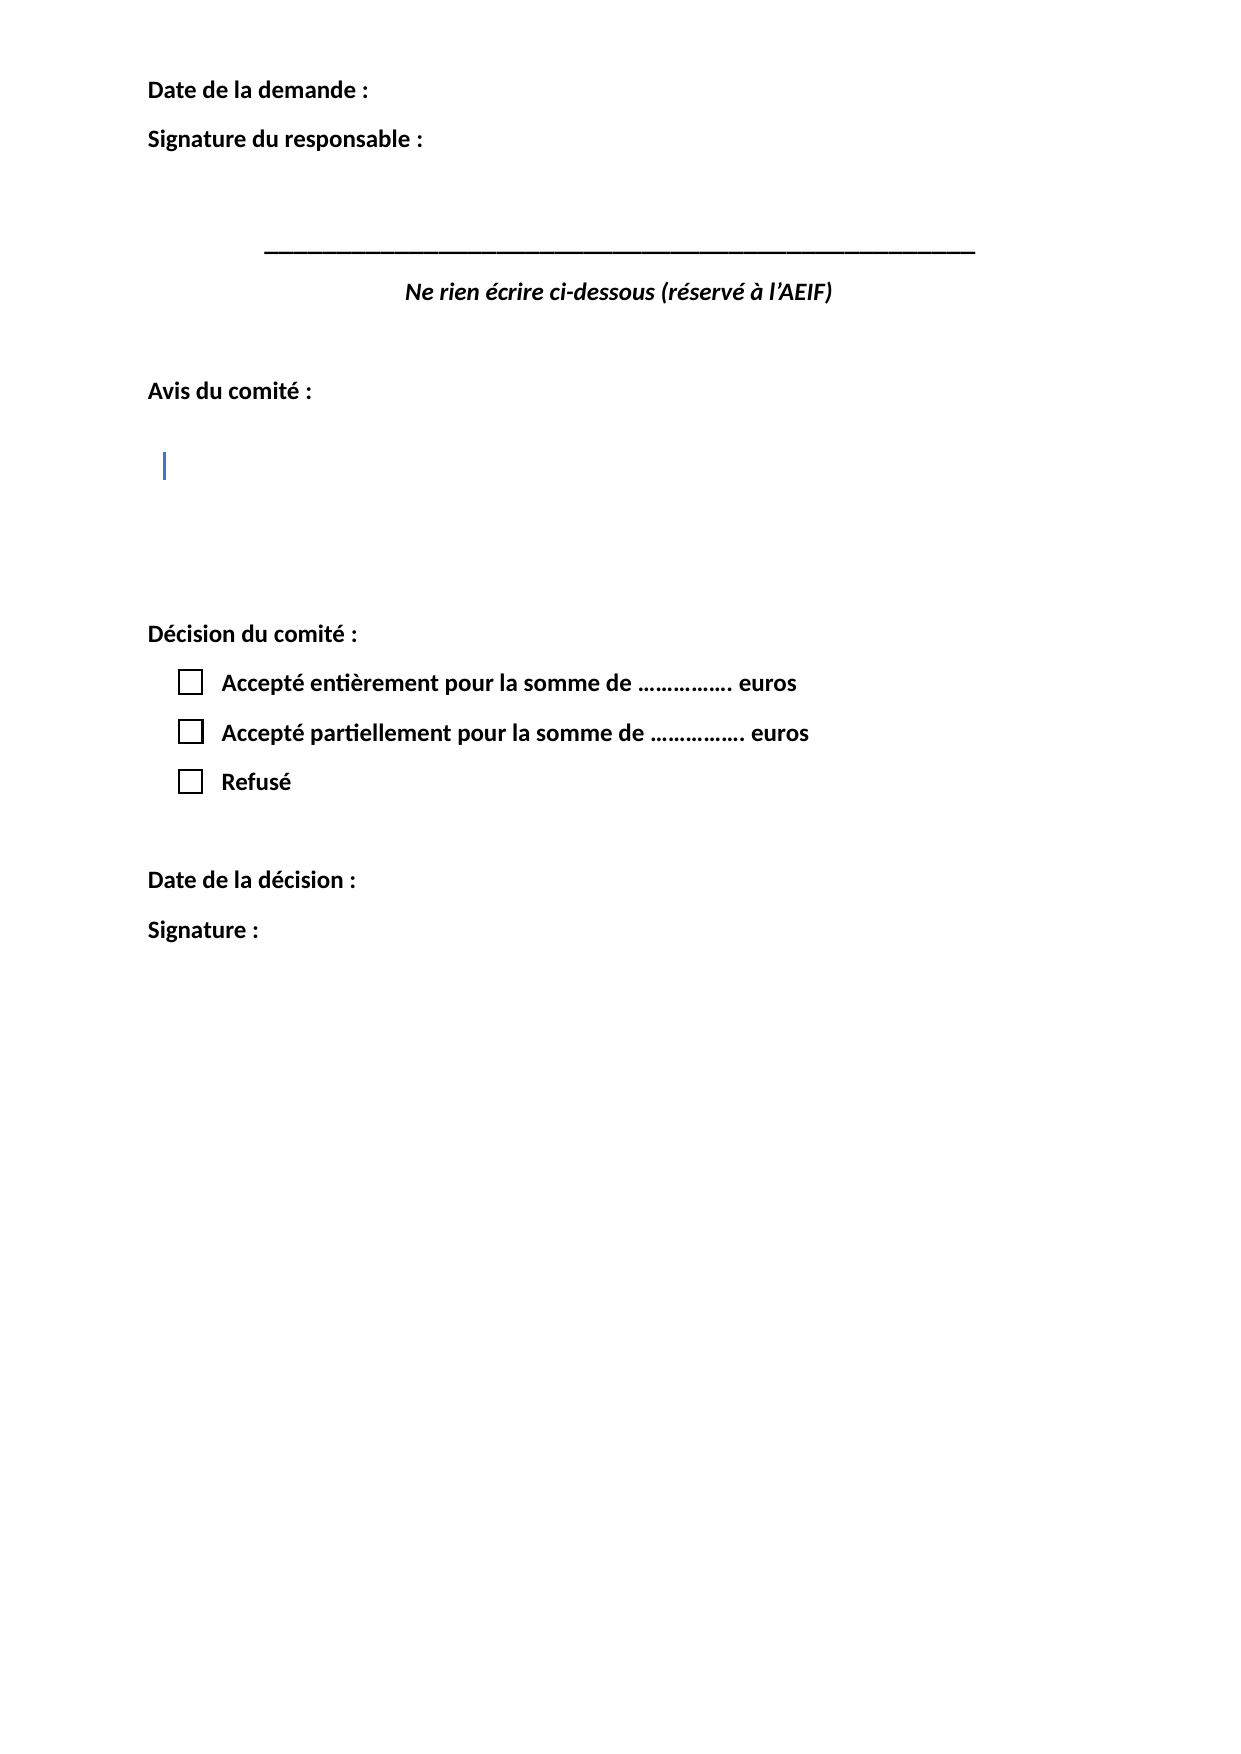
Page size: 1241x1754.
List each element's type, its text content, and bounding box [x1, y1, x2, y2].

text Décision du comité : [148, 618, 1093, 649]
text Refusé [148, 766, 1093, 796]
text Ne rien écrire ci-dessous (réservé à l’AEIF) [148, 276, 1093, 307]
text [148, 444, 1108, 567]
text Accepté partiellement pour la somme de ……………. euros [148, 717, 1093, 747]
text Date de la décision : [148, 864, 1093, 895]
text _________________________________________________ [148, 222, 1093, 257]
text Signature : [148, 914, 1093, 944]
text Avis du comité : [148, 375, 1093, 405]
text Signature du responsable : [148, 123, 1093, 154]
text Accepté entièrement pour la somme de ……………. euros [148, 667, 1093, 698]
text Date de la demande : [148, 74, 1093, 104]
